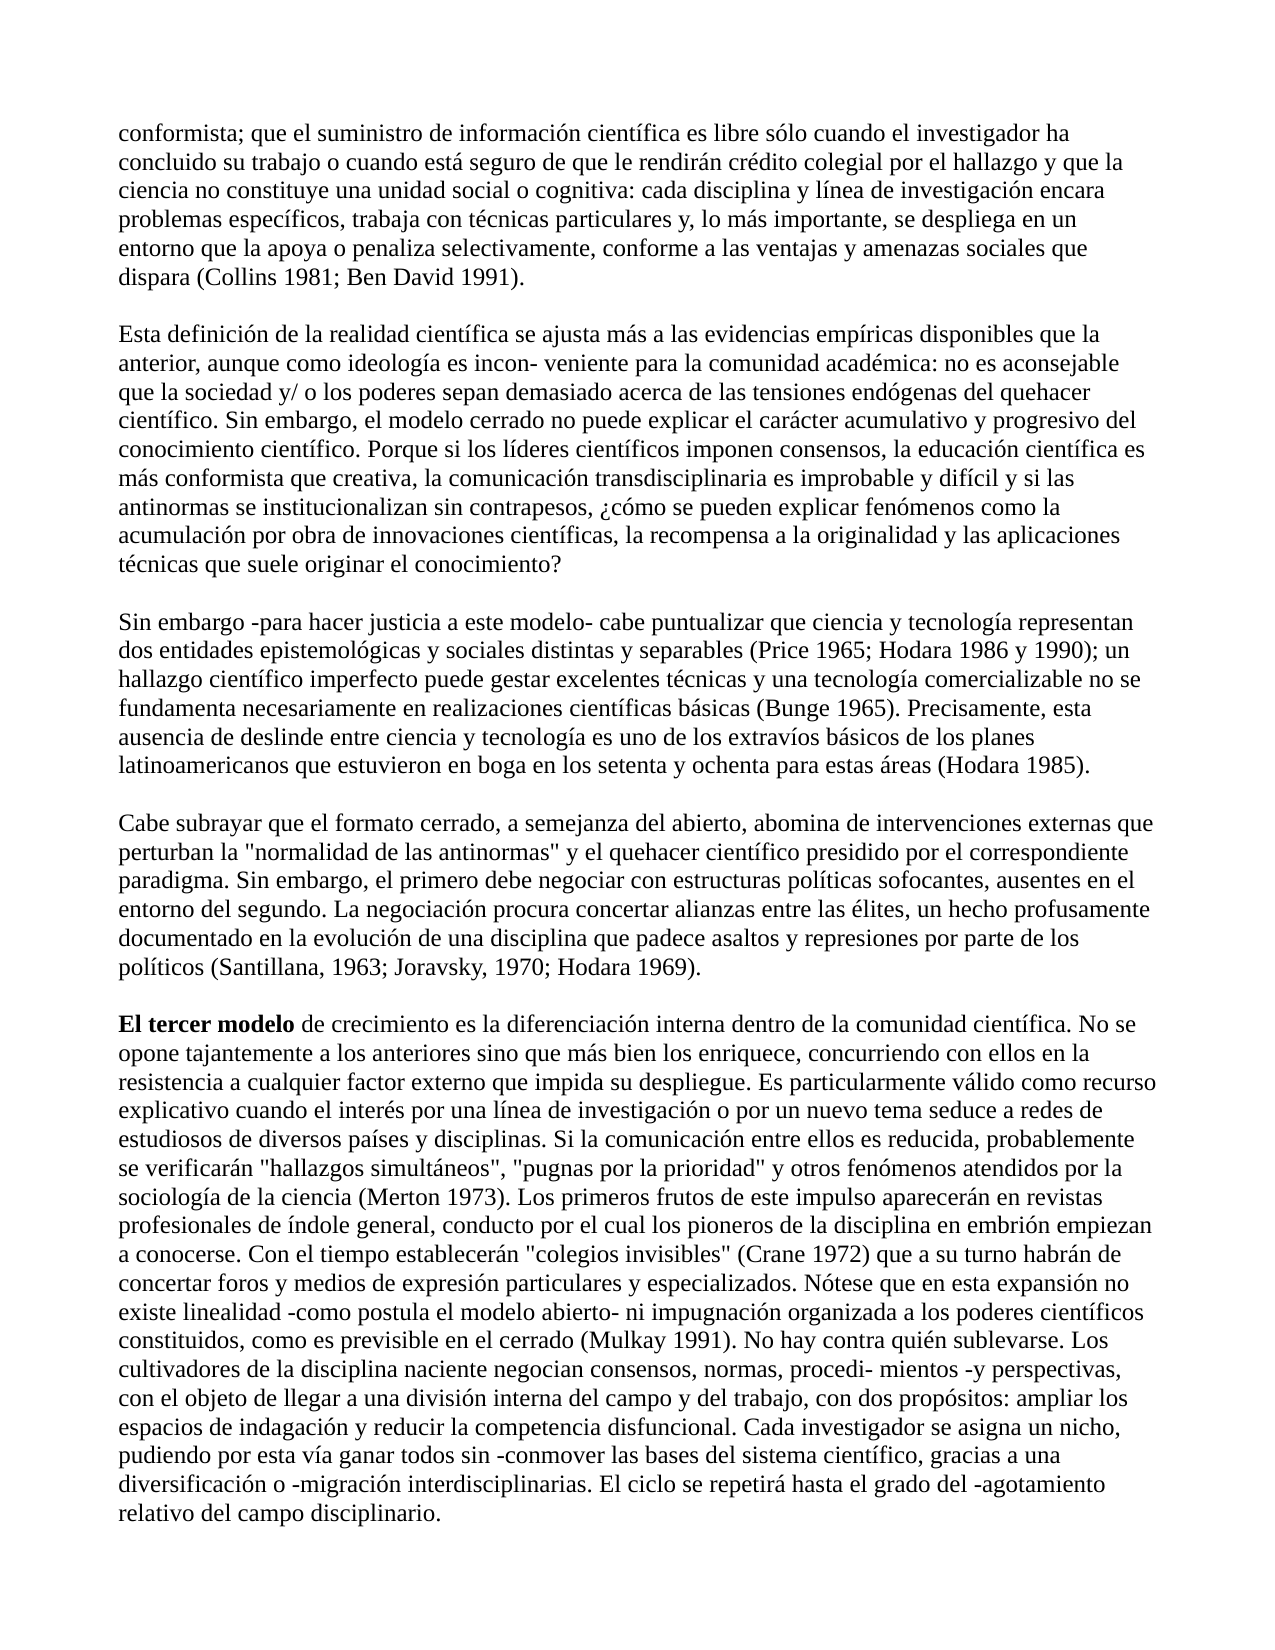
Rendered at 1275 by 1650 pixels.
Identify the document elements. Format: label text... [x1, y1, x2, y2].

text conformista; que el suministro de información científica es libre sólo cuando el investigador ha concluido su trabajo o cuando está seguro de que le rendirán crédito colegial por el hallazgo y que la ciencia no constituye una unidad social o cognitiva: cada disciplina y línea de investigación encara problemas específicos, trabaja con técnicas particulares y, lo más importante, se despliega en un entorno que la apoya o penaliza selectivamente, conforme a las ventajas y amenazas sociales que dispara (Collins 1981; Ben David 1991). Esta definición de la realidad científica se ajusta más a las evidencias empíricas disponibles que la anterior, aunque como ideología es incon- veniente para la comunidad académica: no es aconsejable que la sociedad y/ o los poderes sepan demasiado acerca de las tensiones endógenas del quehacer científico. Sin embargo, el modelo cerrado no puede explicar el carácter acumulativo y progresivo del conocimiento científico. Porque si los líderes científicos imponen consensos, la educación científica es más conformista que creativa, la comunicación transdisciplinaria es improbable y difícil y si las antinormas se institucionalizan sin contrapesos, ¿cómo se pueden explicar fenómenos como la acumulación por obra de innovaciones científicas, la recompensa a la originalidad y las aplicaciones técnicas que suele originar el conocimiento? Sin embargo -para hacer justicia a este modelo- cabe puntualizar que ciencia y tecnología representan dos entidades epistemológicas y sociales distintas y separables (Price 1965; Hodara 1986 y 1990); un hallazgo científico imperfecto puede gestar excelentes técnicas y una tecnología comercializable no se fundamenta necesariamente en realizaciones científicas básicas (Bunge 1965). Precisamente, esta ausencia de deslinde entre ciencia y tecnología es uno de los extravíos básicos de los planes latinoamericanos que estuvieron en boga en los setenta y ochenta para estas áreas (Hodara 1985). Cabe subrayar que el formato cerrado, a semejanza del abierto, abomina de intervenciones externas que perturban la "normalidad de las antinormas" y el quehacer científico presidido por el correspondiente paradigma. Sin embargo, el primero debe negociar con estructuras políticas sofocantes, ausentes en el entorno del segundo. La negociación procura concertar alianzas entre las élites, un hecho profusamente documentado en la evolución de una disciplina que padece asaltos y represiones por parte de los políticos (Santillana, 1963; Joravsky, 1970; Hodara 1969). El tercer modelo de crecimiento es la diferenciación interna dentro de la comunidad científica. No se opone tajantemente a los anteriores sino que más bien los enriquece, concurriendo con ellos en la resistencia a cualquier factor externo que impida su despliegue. Es particularmente válido como recurso explicativo cuando el interés por una línea de investigación o por un nuevo tema seduce a redes de estudiosos de diversos países y disciplinas. Si la comunicación entre ellos es reducida, probablemente se verificarán "hallazgos simultáneos", "pugnas por la prioridad" y otros fenómenos atendidos por la sociología de la ciencia (Merton 1973). Los primeros frutos de este impulso aparecerán en revistas profesionales de índole general, conducto por el cual los pioneros de la disciplina en embrión empiezan a conocerse. Con el tiempo establecerán "colegios invisibles" (Crane 1972) que a su turno habrán de concertar foros y medios de expresión particulares y especializados. Nótese que en esta expansión no existe linealidad -como postula el modelo abierto- ni impugnación organizada a los poderes científicos constituidos, como es previsible en el cerrado (Mulkay 1991). No hay contra quién sublevarse. Los cultivadores de la disciplina naciente negocian consensos, normas, procedi- mientos -y perspectivas, con el objeto de llegar a una división interna del campo y del trabajo, con dos propósitos: ampliar los espacios de indagación y reducir la competencia disfuncional. Cada investigador se asigna un nicho, pudiendo por esta vía ganar todos sin -conmover las bases del sistema científico, gracias a una diversificación o -migración interdisciplinarias. El ciclo se repetirá hasta el grado del -agotamiento relativo del campo disciplinario. [118, 118, 1157, 1527]
